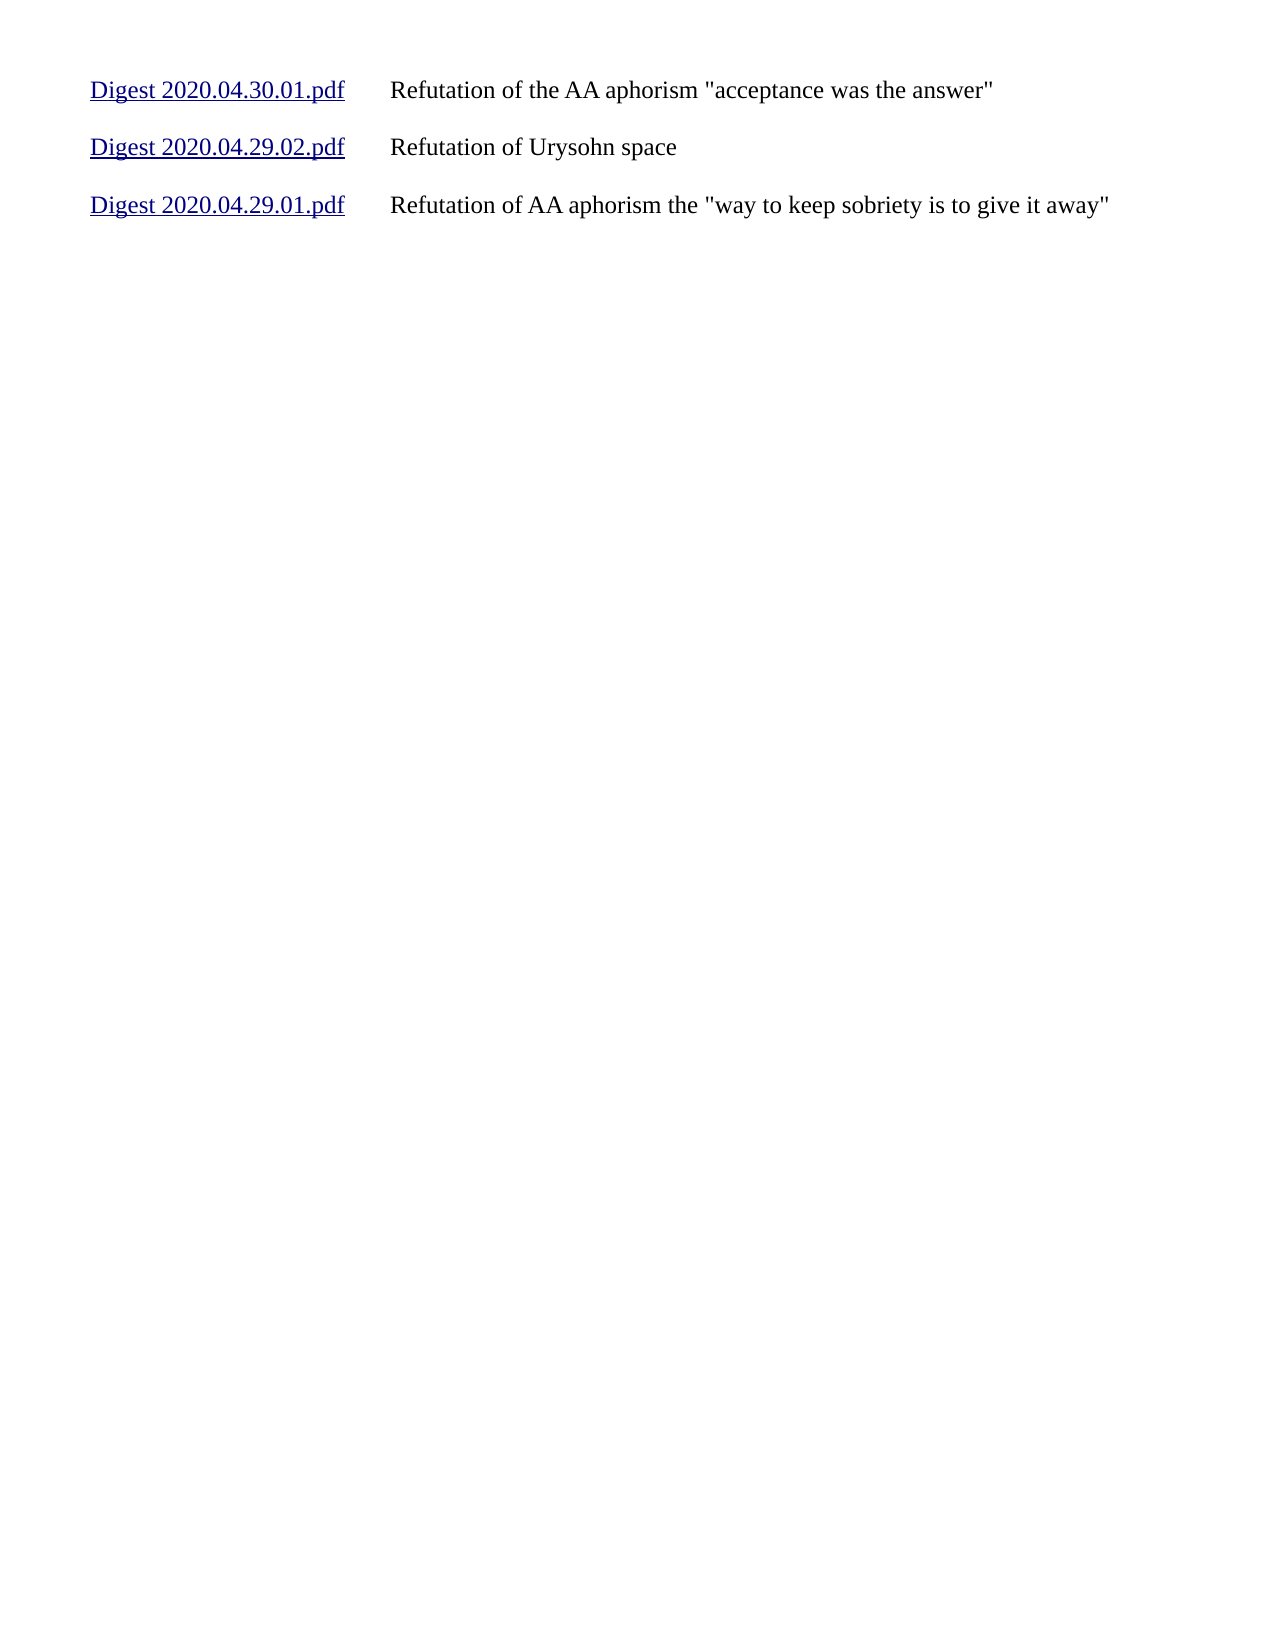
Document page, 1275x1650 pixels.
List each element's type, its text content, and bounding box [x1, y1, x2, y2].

text Digest 2020.04.30.01.pdf Refutation of the AA aphorism "acceptance was the answer" [90, 75, 1185, 104]
text Digest 2020.04.29.02.pdf Refutation of Urysohn space [90, 132, 1185, 161]
text Digest 2020.04.29.01.pdf Refutation of AA aphorism the "way to keep sobriety is to give it away" [90, 190, 1185, 219]
